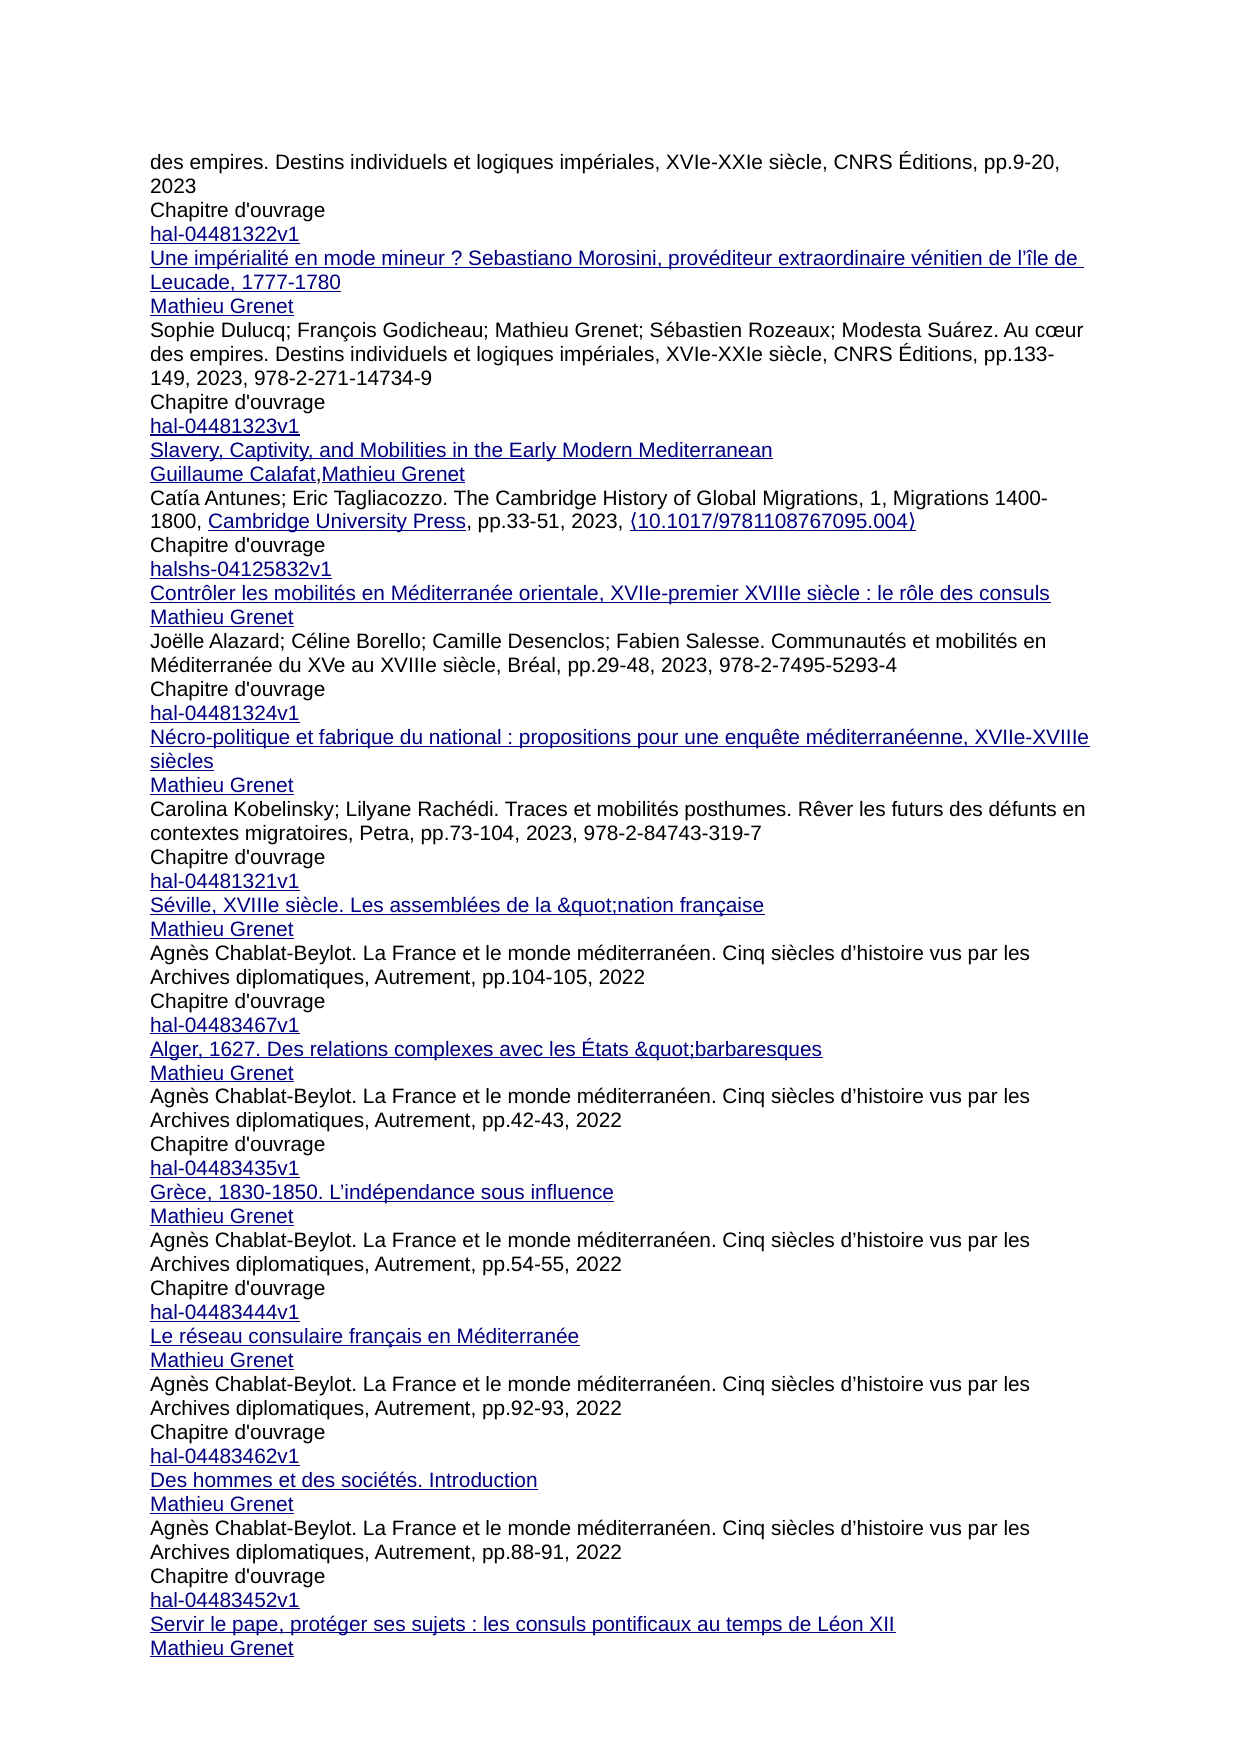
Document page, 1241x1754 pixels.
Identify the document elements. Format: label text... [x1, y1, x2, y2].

table_cell Une impérialité en mode mineur ? Sebastiano Morosini, provéditeur extraordinaire vénitien de l’île de Leucade, 1777-1780 Mathieu Grenet Sophie Dulucq; François Godicheau; Mathieu Grenet; Sébastien Rozeaux; Modesta Suárez. Au cœur des empires. Destins individuels et logiques impériales, XVIe-XXIe siècle, CNRS Éditions, pp.133-149, 2023, 978-2-271-14734-9 Chapitre d'ouvrage hal-04481323v1 [150, 246, 1090, 437]
table_cell Des hommes et des sociétés. Introduction Mathieu Grenet Agnès Chablat-Beylot. La France et le monde méditerranéen. Cinq siècles d’histoire vus par les Archives diplomatiques, Autrement, pp.88-91, 2022 Chapitre d'ouvrage hal-04483452v1 [150, 1468, 1090, 1611]
table_cell Servir le pape, protéger ses sujets : les consuls pontificaux au temps de Léon XII Mathieu Grenet [150, 1611, 1090, 1659]
table_cell Grèce, 1830-1850. L’indépendance sous influence Mathieu Grenet Agnès Chablat-Beylot. La France et le monde méditerranéen. Cinq siècles d’histoire vus par les Archives diplomatiques, Autrement, pp.54-55, 2022 Chapitre d'ouvrage hal-04483444v1 [150, 1180, 1090, 1324]
table_cell Séville, XVIIIe siècle. Les assemblées de la &quot;nation française Mathieu Grenet Agnès Chablat-Beylot. La France et le monde méditerranéen. Cinq siècles d’histoire vus par les Archives diplomatiques, Autrement, pp.104-105, 2022 Chapitre d'ouvrage hal-04483467v1 [150, 893, 1090, 1036]
table_cell Nécro-politique et fabrique du national : propositions pour une enquête méditerranéenne, XVIIe-XVIIIe [150, 725, 1090, 746]
table_cell Le réseau consulaire français en Méditerranée Mathieu Grenet Agnès Chablat-Beylot. La France et le monde méditerranéen. Cinq siècles d’histoire vus par les Archives diplomatiques, Autrement, pp.92-93, 2022 Chapitre d'ouvrage hal-04483462v1 [150, 1324, 1090, 1468]
table_cell Slavery, Captivity, and Mobilities in the Early Modern Mediterranean Guillaume Calafat,Mathieu Grenet Catía Antunes; Eric Tagliacozzo. The Cambridge History of Global Migrations, 1, Migrations 1400-1800, Cambridge University Press, pp.33-51, 2023, ⟨10.1017/9781108767095.004⟩ Chapitre d'ouvrage halshs-04125832v1 [150, 438, 1090, 581]
table_cell des empires. Destins individuels et logiques impériales, XVIe-XXIe siècle, CNRS Éditions, pp.9-20, 2023 Chapitre d'ouvrage hal-04481322v1 [150, 150, 1090, 246]
table_cell Contrôler les mobilités en Méditerranée orientale, XVIIe-premier XVIIIe siècle : le rôle des consuls Mathieu Grenet Joëlle Alazard; Céline Borello; Camille Desenclos; Fabien Salesse. Communautés et mobilités en Méditerranée du XVe au XVIIIe siècle, Bréal, pp.29-48, 2023, 978-2-7495-5293-4 Chapitre d'ouvrage hal-04481324v1 [150, 581, 1090, 725]
table_cell Alger, 1627. Des relations complexes avec les États &quot;barbaresques Mathieu Grenet Agnès Chablat-Beylot. La France et le monde méditerranéen. Cinq siècles d’histoire vus par les Archives diplomatiques, Autrement, pp.42-43, 2022 Chapitre d'ouvrage hal-04483435v1 [150, 1036, 1090, 1180]
table_cell siècles Mathieu Grenet Carolina Kobelinsky; Lilyane Rachédi. Traces et mobilités posthumes. Rêver les futurs des défunts en contextes migratoires, Petra, pp.73-104, 2023, 978-2-84743-319-7 Chapitre d'ouvrage hal-04481321v1 [150, 747, 1090, 893]
